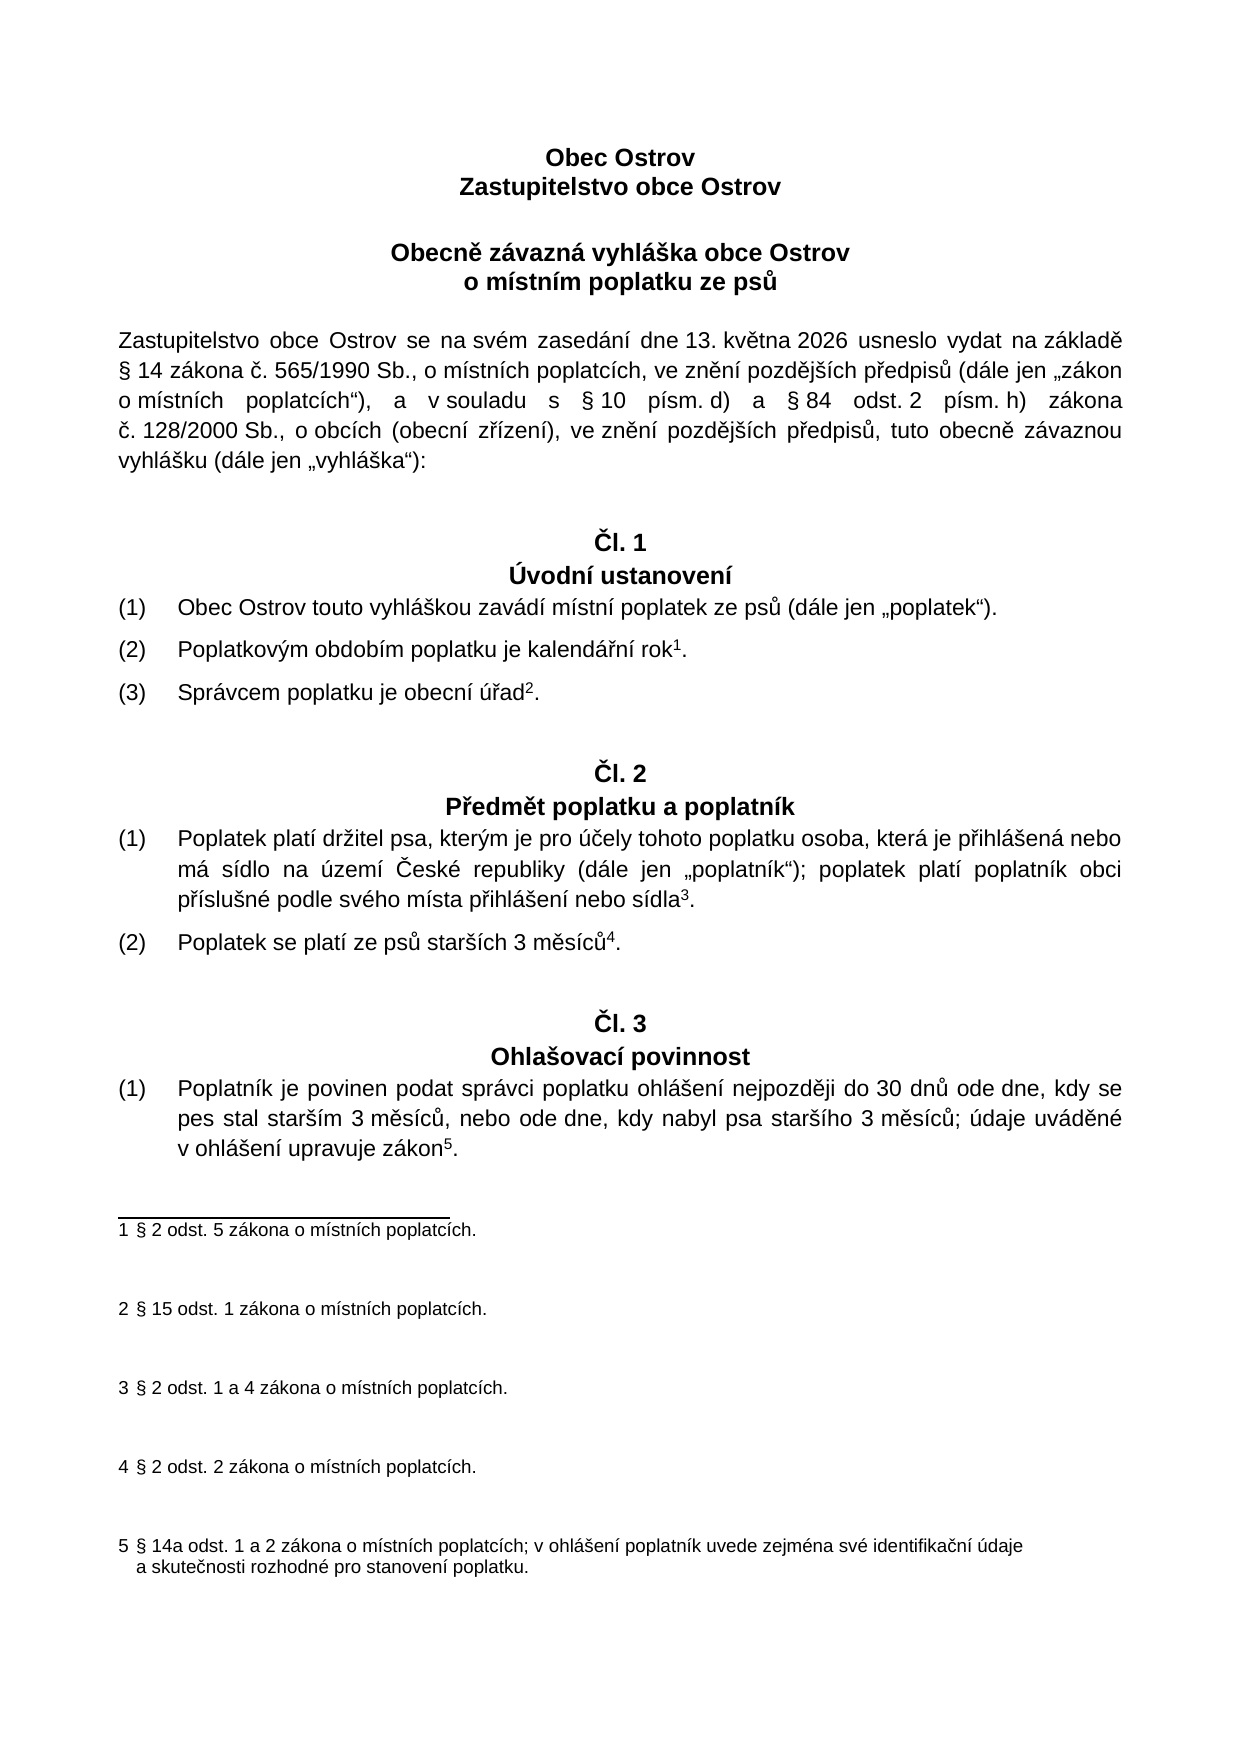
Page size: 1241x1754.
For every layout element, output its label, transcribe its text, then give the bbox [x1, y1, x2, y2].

subtitle Čl. 3 Ohlašovací povinnost [118, 1009, 1122, 1071]
list § 2 odst. 1 a 4 zákona o místních poplatcích. [118, 1377, 1122, 1398]
text Obec Ostrov Zastupitelstvo obce Ostrov [118, 143, 1122, 201]
text Zastupitelstvo obce Ostrov se na svém zasedání dne 13. května 2026 usneslo vydat na základě § 14 zákona č. 565/1990 Sb., o místních poplatcích, ve znění pozdějších předpisů (dále jen „zákon o místních poplatcích“), a v souladu s § 10 písm. d) a § 84 odst. 2 písm. h) zákona č. 128/2000 Sb., o obcích (obecní zřízení), ve znění pozdějších předpisů, tuto obecně závaznou vyhlášku (dále jen „vyhláška“): [118, 327, 1122, 474]
list § 2 odst. 2 zákona o místních poplatcích. [118, 1456, 1122, 1477]
subtitle Obecně závazná vyhláška obce Ostrov o místním poplatku ze psů [118, 238, 1122, 295]
list § 15 odst. 1 zákona o místních poplatcích. [118, 1298, 1122, 1319]
list Správcem poplatku je obecní úřad. [118, 679, 1122, 706]
subtitle Čl. 1 Úvodní ustanovení [118, 528, 1122, 589]
list Poplatkovým obdobím poplatku je kalendářní rok. [118, 636, 1122, 663]
list Obec Ostrov touto vyhláškou zavádí místní poplatek ze psů (dále jen „poplatek“). [118, 594, 1122, 620]
subtitle Čl. 2 Předmět poplatku a poplatník [118, 759, 1122, 821]
list Poplatek se platí ze psů starších 3 měsíců. [118, 928, 1122, 955]
list Poplatník je povinen podat správci poplatku ohlášení nejpozději do 30 dnů ode dne, kdy se pes stal starším 3 měsíců, nebo ode dne, kdy nabyl psa staršího 3 měsíců; údaje uváděné v ohlášení upravuje zákon. [118, 1075, 1122, 1162]
list Poplatek platí držitel psa, kterým je pro účely tohoto poplatku osoba, která je přihlášená nebo má sídlo na území České republiky (dále jen „poplatník“); poplatek platí poplatník obci příslušné podle svého místa přihlášení nebo sídla. [118, 825, 1122, 912]
list § 14a odst. 1 a 2 zákona o místních poplatcích; v ohlášení poplatník uvede zejména své identifikační údaje a skutečnosti rozhodné pro stanovení poplatku. [118, 1535, 1122, 1578]
list § 2 odst. 5 zákona o místních poplatcích. [118, 1218, 1122, 1240]
